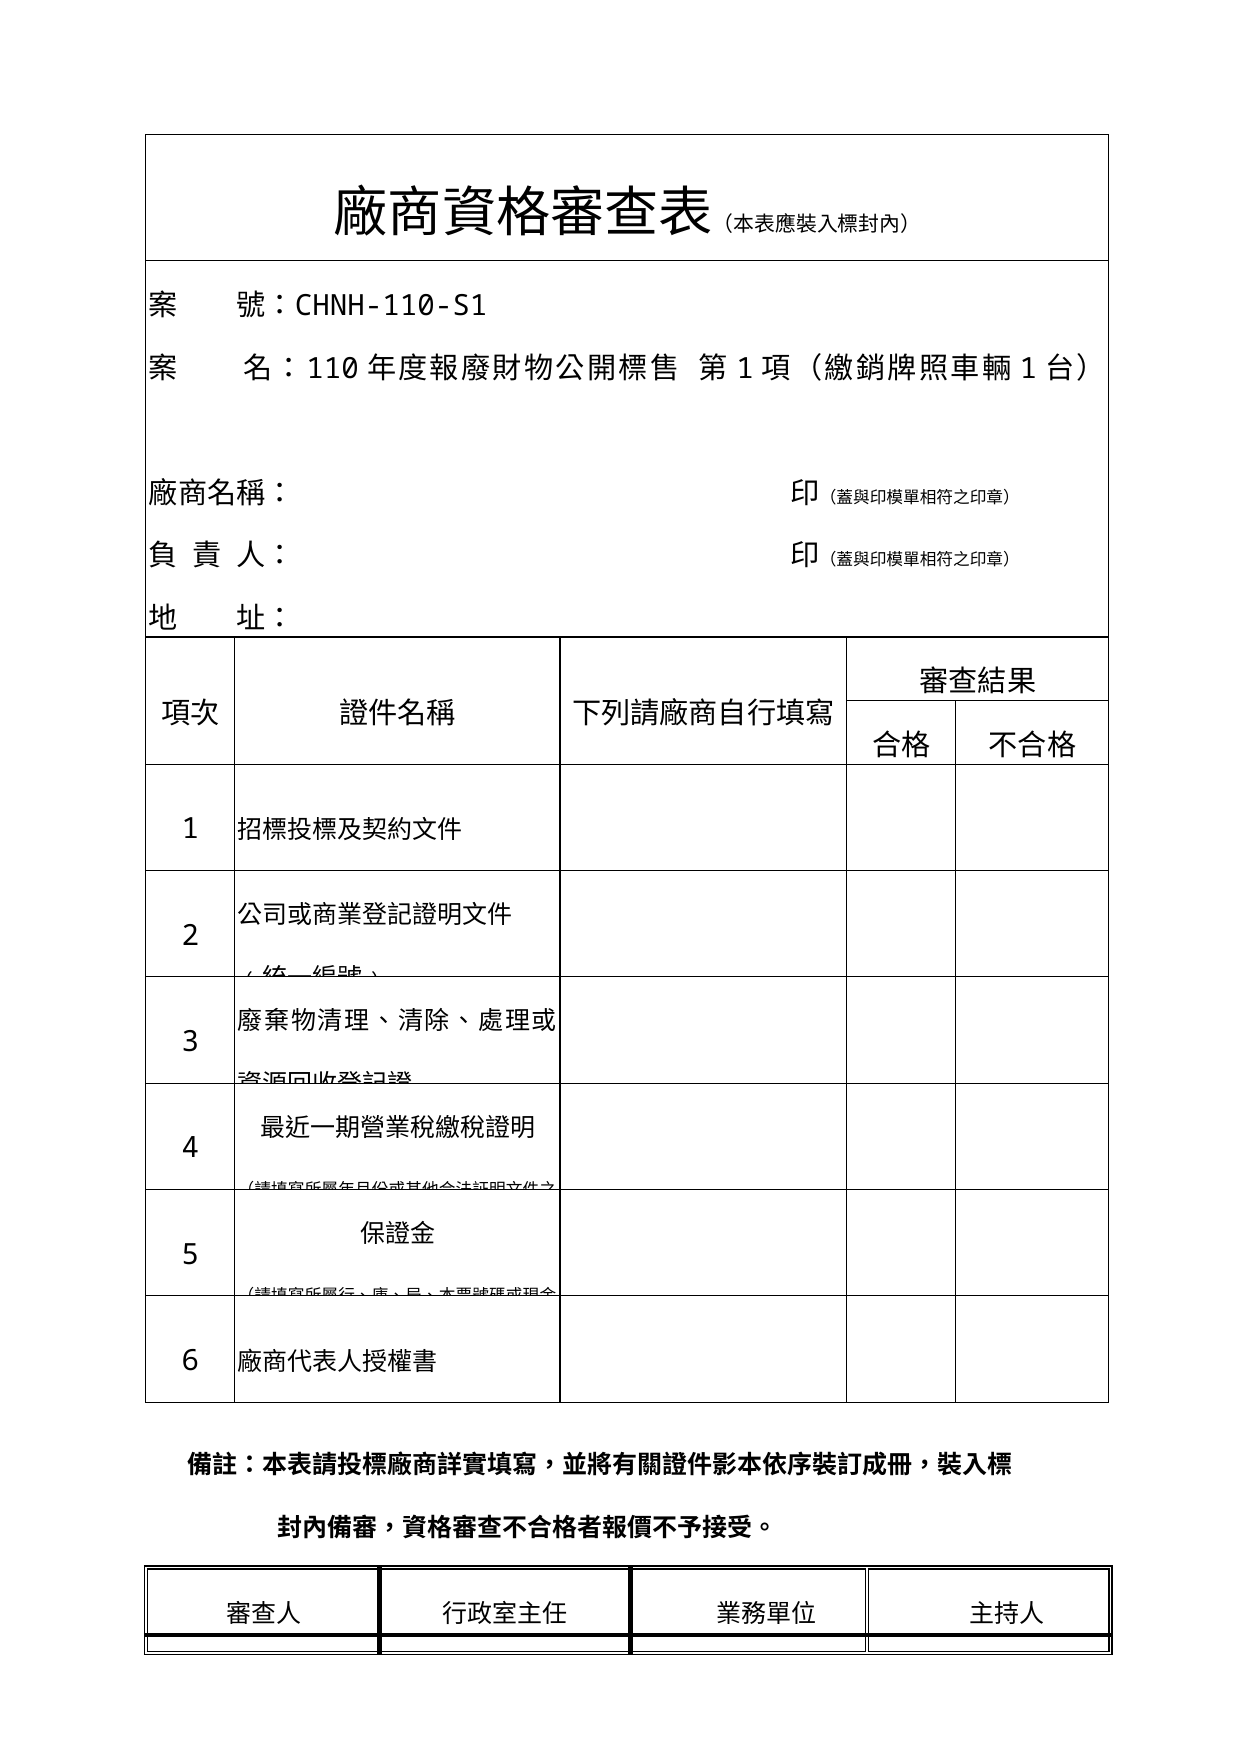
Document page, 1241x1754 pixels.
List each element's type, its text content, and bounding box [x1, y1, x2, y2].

table_cell 1 [146, 765, 204, 870]
table_cell [956, 1084, 1108, 1189]
table_cell [956, 1190, 1108, 1295]
table_cell [847, 1190, 955, 1295]
table_cell 不合格 [1012, 701, 1108, 763]
table_cell [847, 1296, 955, 1402]
table_cell [750, 1252, 846, 1295]
table_cell [633, 1637, 865, 1651]
table_cell [1004, 977, 1108, 1083]
table_cell [956, 1296, 1108, 1402]
table_cell 證件名稱 [235, 638, 265, 687]
table_cell 最近一期營業稅繳稅證明 （請填寫所屬年月份或其他合法証明文件之名稱） [235, 1084, 308, 1189]
table_cell 5 [146, 1190, 234, 1295]
table_cell [1037, 765, 1108, 870]
table_cell 審查結果 [976, 638, 1108, 700]
table_cell [869, 1637, 1108, 1651]
table_cell 2 [146, 871, 197, 976]
table_cell [1043, 871, 1108, 976]
table_cell 6 [146, 1296, 234, 1402]
table_cell 3 [146, 977, 234, 1083]
text 封內備審，資格審查不合格者報價不予接受。 [187, 1484, 1053, 1546]
table_header 審查人 [148, 1570, 377, 1632]
table_header 業務單位 [633, 1570, 865, 1632]
table_cell 保證金 （請填寫所屬行、庫、局、本票號碼或現金或其他合法押標金之名稱） [235, 1190, 479, 1295]
table_header 主持人 [869, 1570, 1108, 1632]
table_cell [561, 1296, 846, 1402]
table_cell 4 [146, 1084, 234, 1189]
table_cell [382, 1637, 628, 1651]
table_cell 案 號：CHNH-110-S1 案 名：110年度報廢財物公開標售 第1項（繳銷牌照車輛1台） 廠商名稱： 印（蓋與印模單相符之印章） 負 責 人： 印（蓋與印模單相符之印章） 地 址： [146, 261, 1108, 636]
table_header 廠商資格審查表（本表應裝入標封內） [146, 135, 1108, 260]
table_cell [148, 1637, 377, 1651]
table_header 行政室主任 [382, 1570, 628, 1632]
text 備註：本表請投標廠商詳實填寫，並將有關證件影本依序裝訂成冊，裝入標 [187, 1421, 1053, 1484]
table_cell [926, 1157, 955, 1189]
table_cell 廠商代表人授權書 [235, 1296, 559, 1402]
table_cell 項次 [146, 638, 234, 763]
